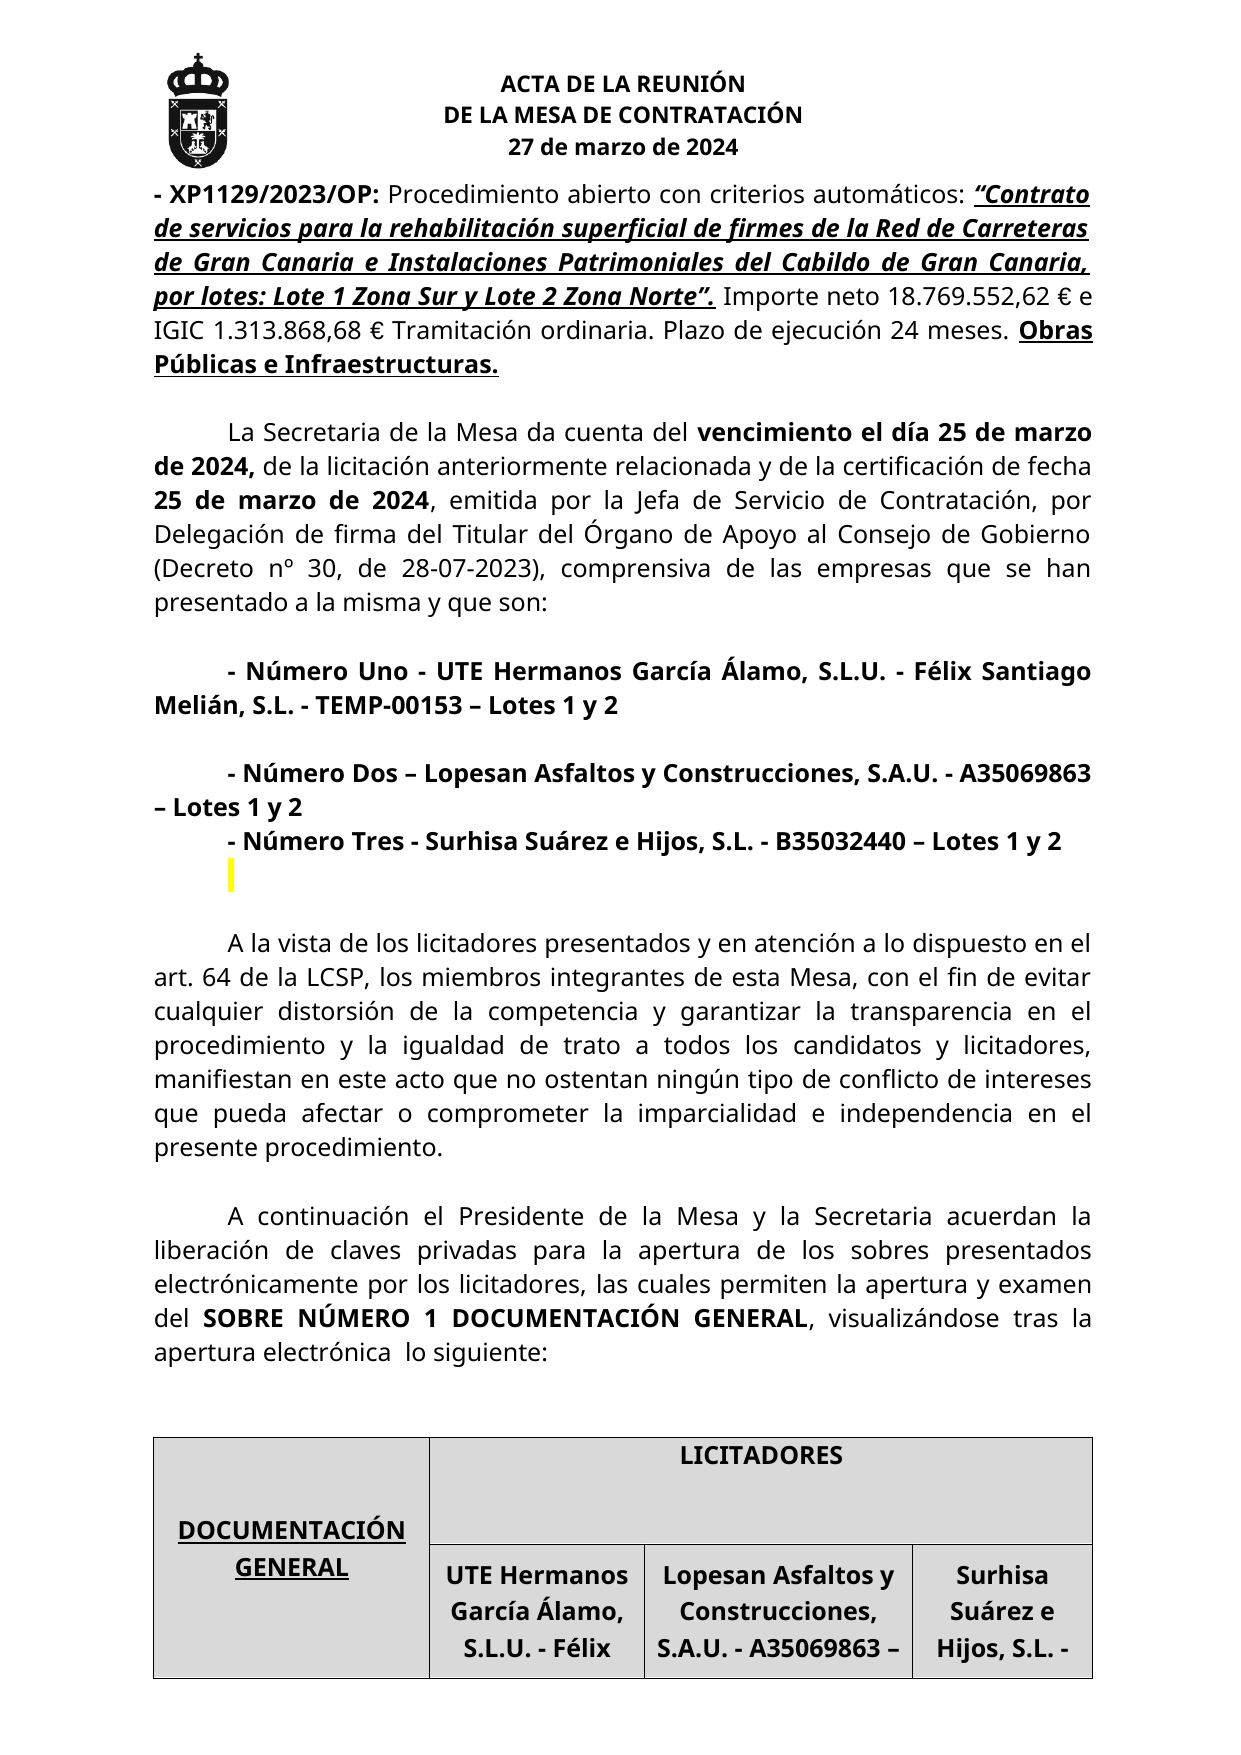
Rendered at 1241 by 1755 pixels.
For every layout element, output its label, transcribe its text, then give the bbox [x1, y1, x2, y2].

text - XP1129/2023/OP: Procedimiento abierto con criterios automáticos: “Contrato de servicios para la rehabilitación superficial de firmes de la Red de Carreteras de Gran Canaria e Instalaciones Patrimoniales del Cabildo de Gran Canaria, por lotes: Lote 1 Zona Sur y Lote 2 Zona Norte”. Importe neto 18.769.552,62 € e IGIC 1.313.868,68 € Tramitación ordinaria. Plazo de ejecución 24 meses. Obras Públicas e Infraestructuras. [153, 176, 1093, 381]
table_cell UTE Hermanos García Álamo, S.L.U. - Félix [430, 1545, 644, 1677]
text - Número Tres - Surhisa Suárez e Hijos, S.L. - B35032440 – Lotes 1 y 2 [153, 823, 1093, 858]
text - Número Dos – Lopesan Asfaltos y Construcciones, S.A.U. - A35069863 – Lotes 1 y 2 [153, 755, 1093, 823]
table_header DOCUMENTACIÓN GENERAL [154, 1438, 429, 1677]
table_header LICITADORES [430, 1438, 1092, 1543]
text A continuación el Presidente de la Mesa y la Secretaria acuerdan la liberación de claves privadas para la apertura de los sobres presentados electrónicamente por los licitadores, las cuales permiten la apertura y examen del Sobre número 1 documentación general, visualizándose tras la apertura electrónica lo siguiente: [153, 1198, 1093, 1368]
table_cell Surhisa Suárez e Hijos, S.L. [913, 1545, 1092, 1677]
text A la vista de los licitadores presentados y en atención a lo dispuesto en el art. 64 de la LCSP, los miembros integrantes de esta Mesa, con el fin de evitar cualquier distorsión de la competencia y garantizar la transparencia en el procedimiento y la igualdad de trato a todos los candidatos y licitadores, manifiestan en este acto que no ostentan ningún tipo de conflicto de intereses que pueda afectar o comprometer la imparcialidad e independencia en el presente procedimiento. [153, 926, 1093, 1164]
table_cell Lopesan Asfaltos y Construcciones, S.A.U. - A35069863 – [645, 1545, 912, 1677]
text La Secretaria de la Mesa da cuenta del vencimiento el día 25 de marzo de 2024, de la licitación anteriormente relacionada y de la certificación de fecha 25 de marzo de 2024, emitida por la Jefa de Servicio de Contratación, por Delegación de firma del Titular del Órgano de Apoyo al Consejo de Gobierno (Decreto nº 30, de 28-07-2023), comprensiva de las empresas que se han presentado a la misma y que son: [153, 415, 1093, 619]
text - Número Uno - UTE Hermanos García Álamo, S.L.U. - Félix Santiago Melián, S.L. - TEMP-00153 – Lotes 1 y 2 [153, 653, 1093, 721]
